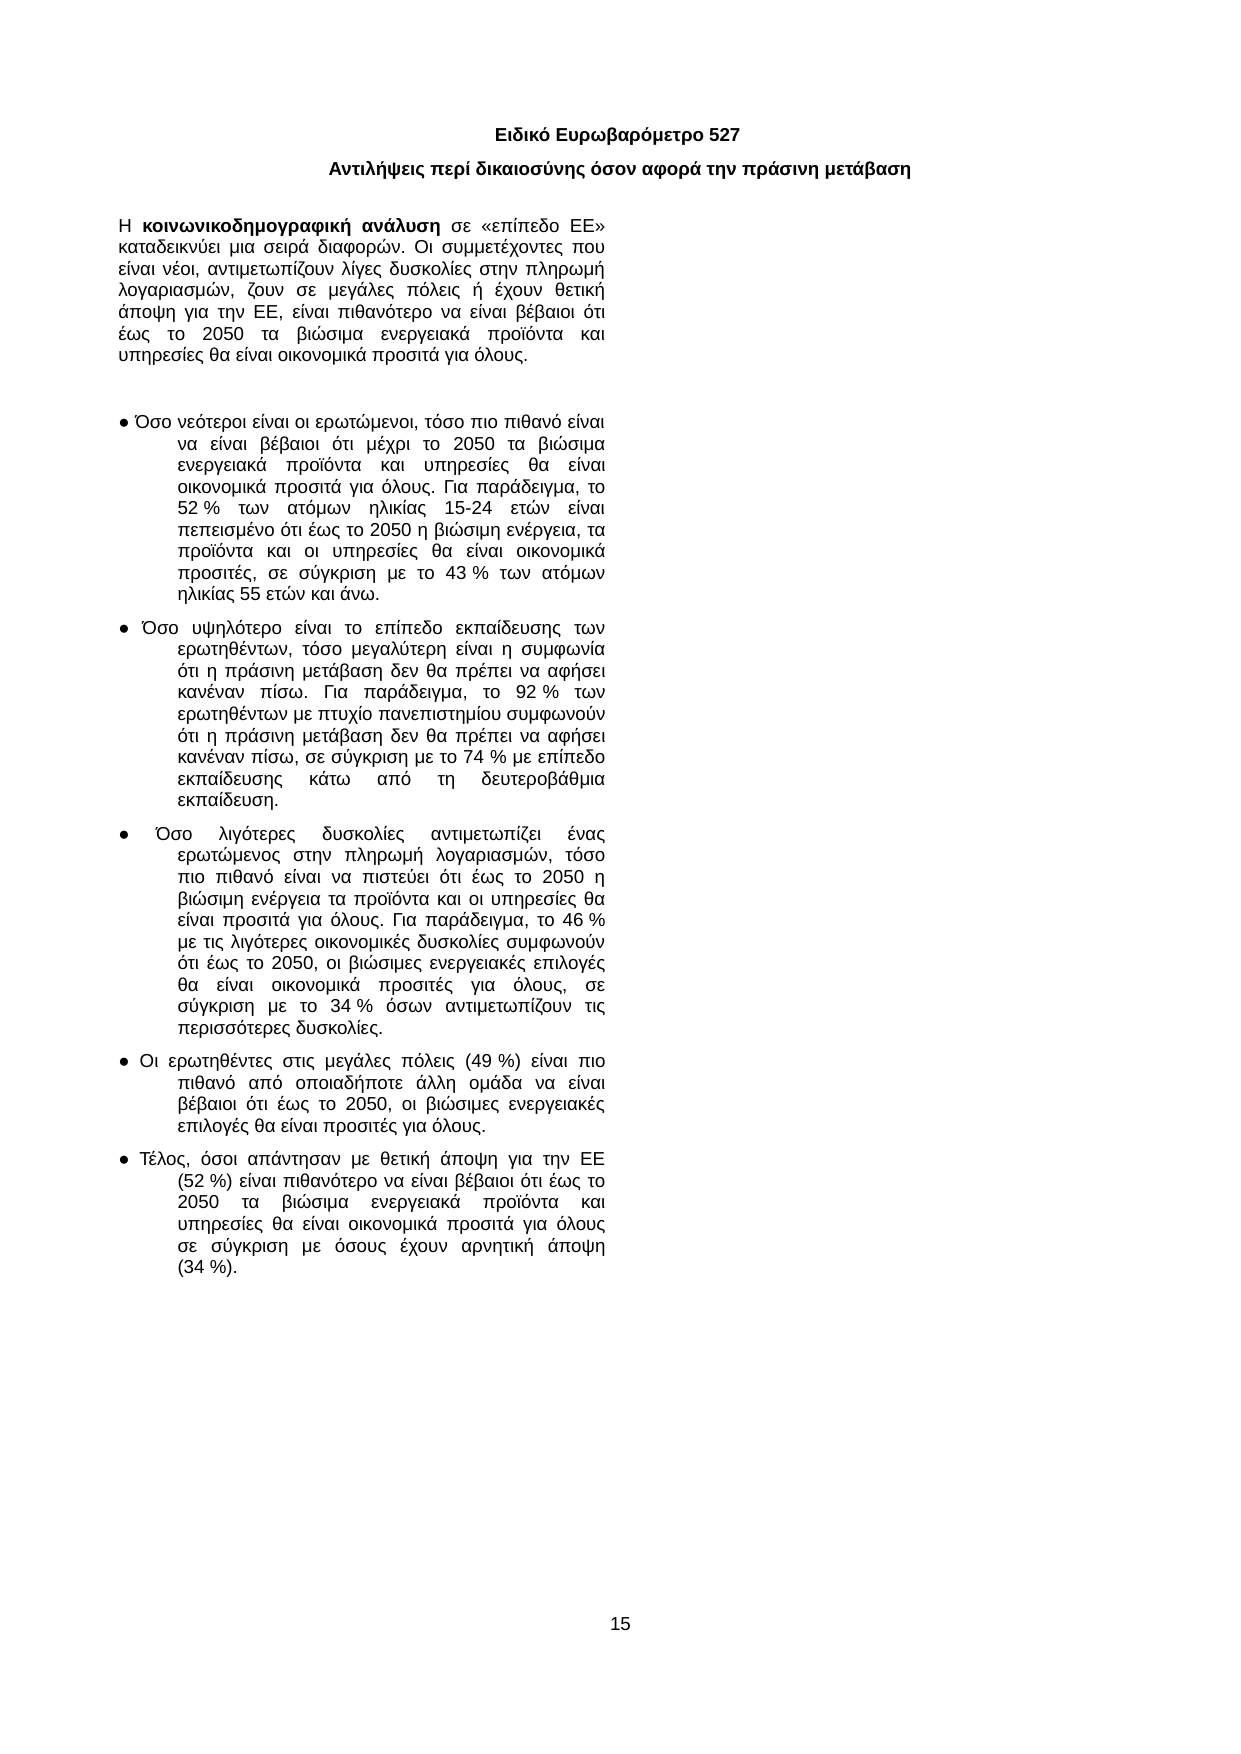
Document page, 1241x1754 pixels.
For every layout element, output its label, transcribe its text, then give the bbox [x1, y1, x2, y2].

text Η κοινωνικοδημογραφική ανάλυση σε «επίπεδο ΕΕ» καταδεικνύει μια σειρά διαφορών. Οι συμμετέχοντες που είναι νέοι, αντιμετωπίζουν λίγες δυσκολίες στην πληρωμή λογαριασμών, ζουν σε μεγάλες πόλεις ή έχουν θετική άποψη για την ΕΕ, είναι πιθανότερο να είναι βέβαιοι ότι έως το 2050 τα βιώσιμα ενεργειακά προϊόντα και υπηρεσίες θα είναι οικονομικά προσιτά για όλους. [118, 214, 605, 365]
text ● Τέλος, όσοι απάντησαν με θετική άποψη για την ΕΕ (52 %) είναι πιθανότερο να είναι βέβαιοι ότι έως το 2050 τα βιώσιμα ενεργειακά προϊόντα και υπηρεσίες θα είναι οικονομικά προσιτά για όλους σε σύγκριση με όσους έχουν αρνητική άποψη (34 %). [118, 1148, 605, 1278]
text ● Όσο υψηλότερο είναι το επίπεδο εκπαίδευσης των ερωτηθέντων, τόσο μεγαλύτερη είναι η συμφωνία ότι η πράσινη μετάβαση δεν θα πρέπει να αφήσει κανέναν πίσω. Για παράδειγμα, το 92 % των ερωτηθέντων με πτυχίο πανεπιστημίου συμφωνούν ότι η πράσινη μετάβαση δεν θα πρέπει να αφήσει κανέναν πίσω, σε σύγκριση με το 74 % με επίπεδο εκπαίδευσης κάτω από τη δευτεροβάθμια εκπαίδευση. [118, 617, 605, 811]
text ● Οι ερωτηθέντες στις μεγάλες πόλεις (49 %) είναι πιο πιθανό από οποιαδήποτε άλλη ομάδα να είναι βέβαιοι ότι έως το 2050, οι βιώσιμες ενεργειακές επιλογές θα είναι προσιτές για όλους. [118, 1050, 605, 1136]
text ● Όσο νεότεροι είναι οι ερωτώμενοι, τόσο πιο πιθανό είναι να είναι βέβαιοι ότι μέχρι το 2050 τα βιώσιμα ενεργειακά προϊόντα και υπηρεσίες θα είναι οικονομικά προσιτά για όλους. Για παράδειγμα, το 52 % των ατόμων ηλικίας 15-24 ετών είναι πεπεισμένο ότι έως το 2050 η βιώσιμη ενέργεια, τα προϊόντα και οι υπηρεσίες θα είναι οικονομικά προσιτές, σε σύγκριση με το 43 % των ατόμων ηλικίας 55 ετών και άνω. [118, 411, 605, 605]
text ● Όσο λιγότερες δυσκολίες αντιμετωπίζει ένας ερωτώμενος στην πληρωμή λογαριασμών, τόσο πιο πιθανό είναι να πιστεύει ότι έως το 2050 η βιώσιμη ενέργεια τα προϊόντα και οι υπηρεσίες θα είναι προσιτά για όλους. Για παράδειγμα, το 46 % με τις λιγότερες οικονομικές δυσκολίες συμφωνούν ότι έως το 2050, οι βιώσιμες ενεργειακές επιλογές θα είναι οικονομικά προσιτές για όλους, σε σύγκριση με το 34 % όσων αντιμετωπίζουν τις περισσότερες δυσκολίες. [118, 823, 605, 1038]
